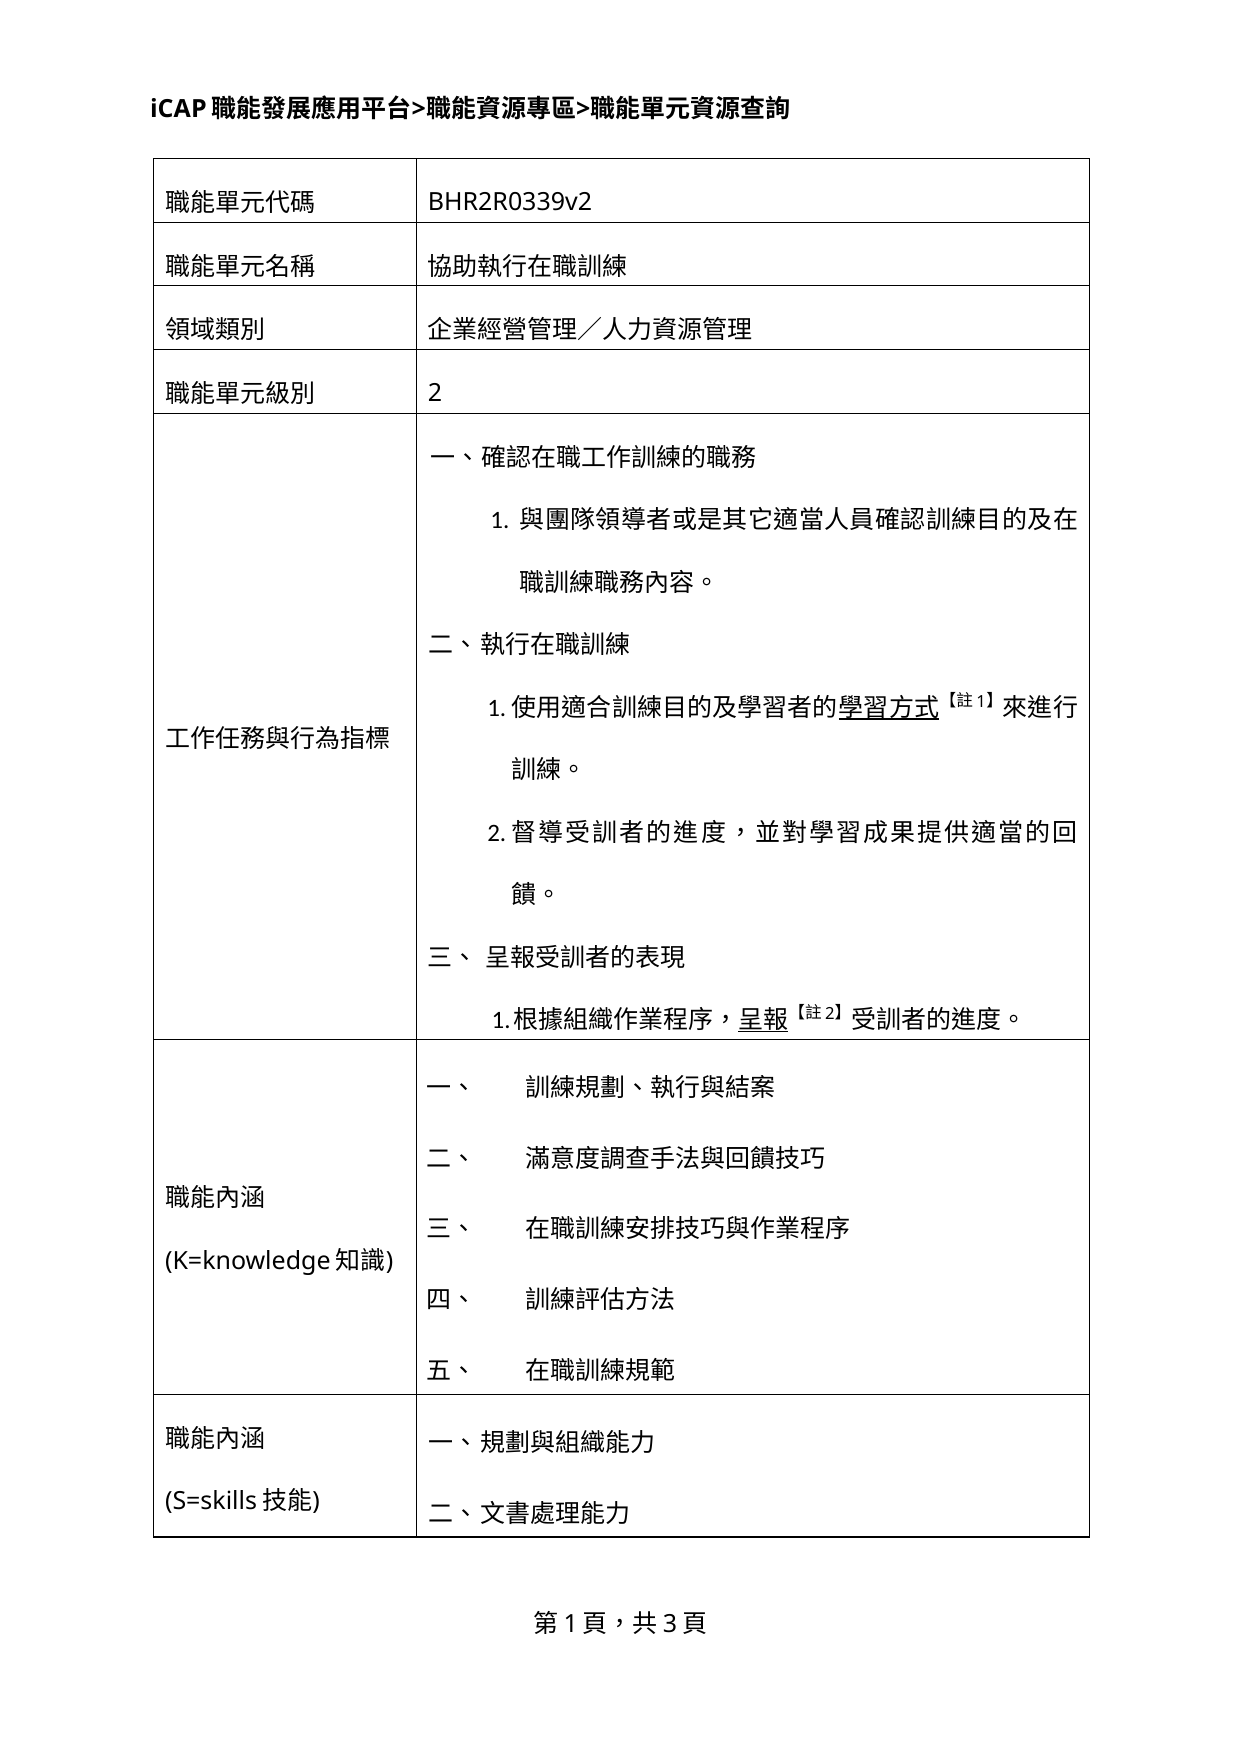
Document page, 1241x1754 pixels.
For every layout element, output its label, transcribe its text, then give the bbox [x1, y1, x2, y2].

table_cell 工作任務與行為指標 [154, 414, 416, 1038]
table_cell 職能內涵 (K=knowledge知識) [154, 1040, 416, 1394]
table_cell 職能單元級別 [154, 350, 416, 412]
table_cell 確認在職工作訓練的職務 與團隊領導者或是其它適當人員確認訓練目的及在職訓練職務內容。 執行在職訓練 使用適合訓練目的及學習者的學習方式【註1】來進行訓練。 督導受訓者的進度，並對學習成果提供適當的回饋。 呈報受訓者的表現 根據組織作業程序，呈報【註2】受訓者的進度。 [417, 414, 1089, 1038]
table_cell 規劃與組織能力 文書處理能力 溝通協調能力 訓練需求分析能力 學習成效評估能力 [417, 1395, 1089, 1536]
table_cell 訓練規劃、執行與結案 滿意度調查手法與回饋技巧 在職訓練安排技巧與作業程序 訓練評估方法 在職訓練規範 [417, 1040, 1089, 1394]
table_cell 職能單元名稱 [154, 223, 416, 285]
table_cell 企業經營管理／人力資源管理 [417, 286, 1089, 349]
table_cell 協助執行在職訓練 [417, 223, 1089, 285]
table_header 職能單元代碼 [154, 159, 416, 222]
table_cell 2 [417, 350, 1089, 412]
table_cell 職能內涵 (S=skills技能) [154, 1395, 416, 1536]
table_header BHR2R0339v2 [417, 159, 1089, 222]
table_cell 領域類別 [154, 286, 416, 349]
